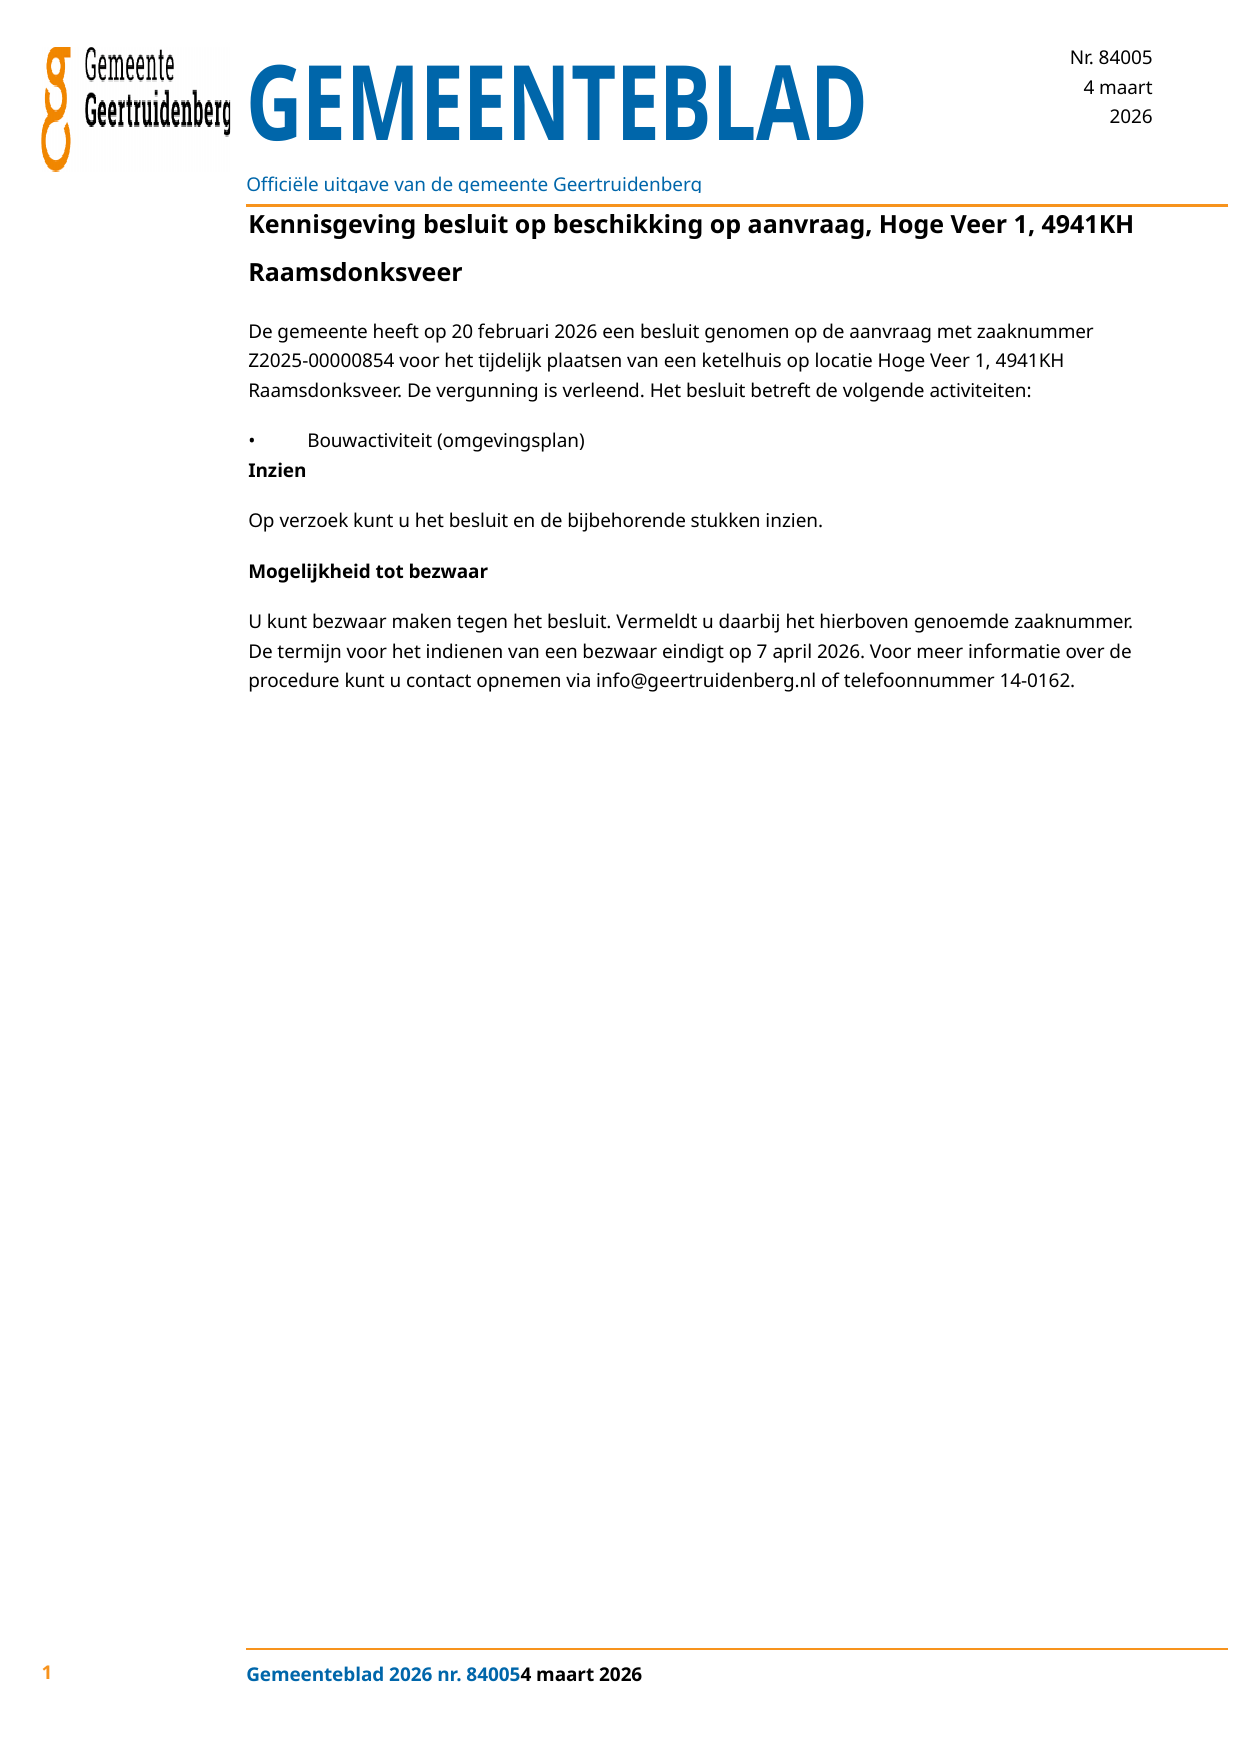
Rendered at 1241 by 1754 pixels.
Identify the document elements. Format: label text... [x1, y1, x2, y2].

list Bouwactiviteit (omgevingsplan) [248, 427, 1152, 453]
text U kunt bezwaar maken tegen het besluit. Vermeldt u daarbij het hierboven genoemde zaaknummer. De termijn voor het indienen van een bezwaar eindigt op 7 april 2026. Voor meer informatie over de procedure kunt u contact opnemen via info@geertruidenberg.nl of telefoonnummer 14-0162. [248, 608, 1152, 693]
text Op verzoek kunt u het besluit en de bijbehorende stukken inzien. [248, 507, 1152, 533]
text De gemeente heeft op 20 februari 2026 een besluit genomen op de aanvraag met zaaknummer Z2025-00000854 voor het tijdelijk plaatsen van een ketelhuis op locatie Hoge Veer 1, 4941KH Raamsdonksveer. De vergunning is verleend. Het besluit betreft de volgende activiteiten: [248, 318, 1152, 403]
picture [41, 47, 231, 172]
text Inzien [248, 457, 1152, 483]
text Kennisgeving besluit op beschikking op aanvraag, Hoge Veer 1, 4941KH Raamsdonksveer [248, 207, 1152, 288]
text Mogelijkheid tot bezwaar [248, 558, 1152, 584]
